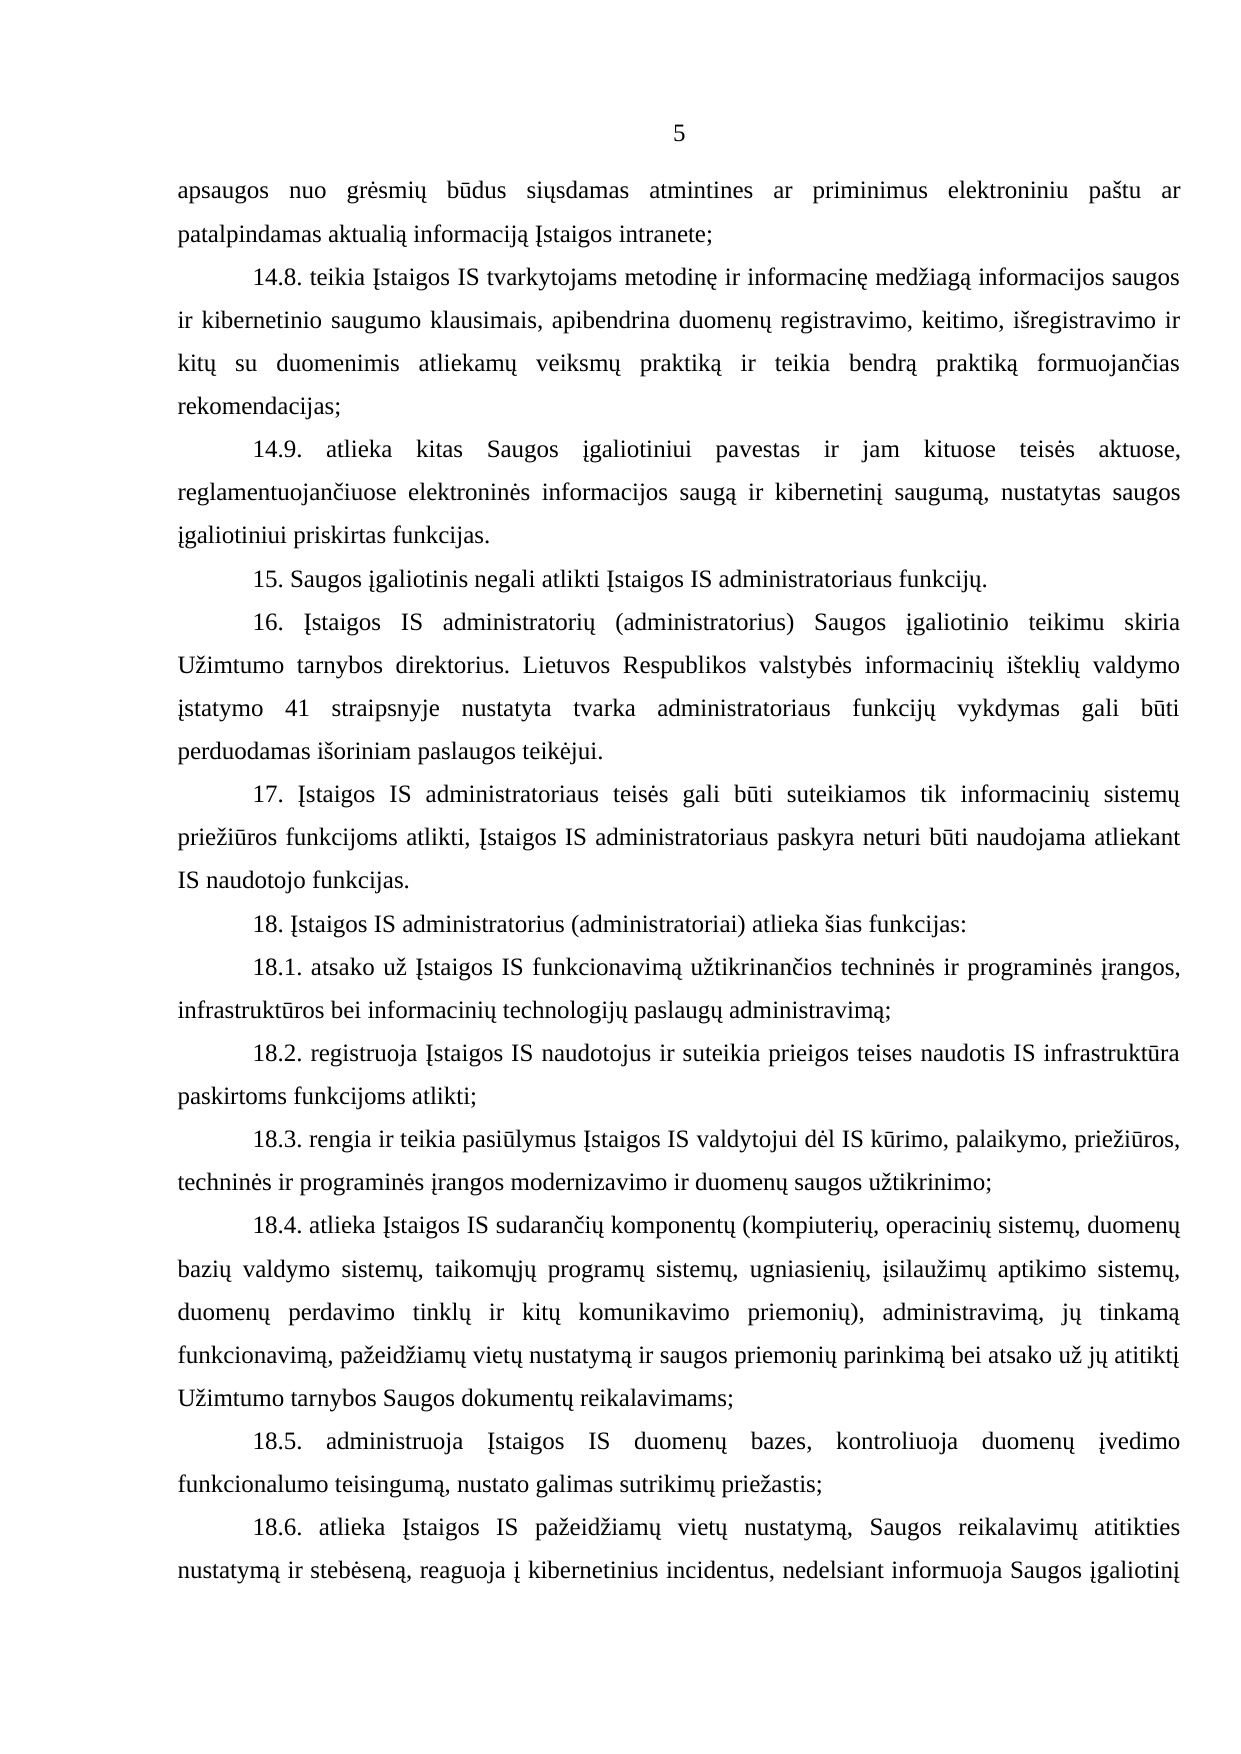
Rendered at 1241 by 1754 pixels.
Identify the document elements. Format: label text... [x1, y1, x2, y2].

text 18.1. atsako už Įstaigos IS funkcionavimą užtikrinančios techninės ir programinės įrangos, infrastruktūros bei informacinių technologijų paslaugų administravimą; [177, 952, 1181, 1024]
text 18.4. atlieka Įstaigos IS sudarančių komponentų (kompiuterių, operacinių sistemų, duomenų bazių valdymo sistemų, taikomųjų programų sistemų, ugniasienių, įsilaužimų aptikimo sistemų, duomenų perdavimo tinklų ir kitų komunikavimo priemonių), administravimą, jų tinkamą funkcionavimą, pažeidžiamų vietų nustatymą ir saugos priemonių parinkimą bei atsako už jų atitiktį Užimtumo tarnybos Saugos dokumentų reikalavimams; [177, 1211, 1181, 1412]
text 15. Saugos įgaliotinis negali atlikti Įstaigos IS administratoriaus funkcijų. [177, 564, 1181, 592]
text apsaugos nuo grėsmių būdus siųsdamas atmintines ar priminimus elektroniniu paštu ar patalpindamas aktualią informaciją Įstaigos intranete; [177, 176, 1181, 247]
text 18.5. administruoja Įstaigos IS duomenų bazes, kontroliuoja duomenų įvedimo funkcionalumo teisingumą, nustato galimas sutrikimų priežastis; [177, 1426, 1181, 1498]
text 17. Įstaigos IS administratoriaus teisės gali būti suteikiamos tik informacinių sistemų priežiūros funkcijoms atlikti, Įstaigos IS administratoriaus paskyra neturi būti naudojama atliekant IS naudotojo funkcijas. [177, 779, 1181, 894]
text 16. Įstaigos IS administratorių (administratorius) Saugos įgaliotinio teikimu skiria Užimtumo tarnybos direktorius. Lietuvos Respublikos valstybės informacinių išteklių valdymo įstatymo 41 straipsnyje nustatyta tvarka administratoriaus funkcijų vykdymas gali būti perduodamas išoriniam paslaugos teikėjui. [177, 607, 1181, 765]
text 18.3. rengia ir teikia pasiūlymus Įstaigos IS valdytojui dėl IS kūrimo, palaikymo, priežiūros, techninės ir programinės įrangos modernizavimo ir duomenų saugos užtikrinimo; [177, 1124, 1181, 1196]
text 18.2. registruoja Įstaigos IS naudotojus ir suteikia prieigos teises naudotis IS infrastruktūra paskirtoms funkcijoms atlikti; [177, 1038, 1181, 1110]
text 14.9. atlieka kitas Saugos įgaliotiniui pavestas ir jam kituose teisės aktuose, reglamentuojančiuose elektroninės informacijos saugą ir kibernetinį saugumą, nustatytas saugos įgaliotiniui priskirtas funkcijas. [177, 434, 1181, 549]
text 18. Įstaigos IS administratorius (administratoriai) atlieka šias funkcijas: [177, 909, 1181, 937]
text 18.6. atlieka Įstaigos IS pažeidžiamų vietų nustatymą, Saugos reikalavimų atitikties nustatymą ir stebėseną, reaguoja į kibernetinius incidentus, nedelsiant informuoja Saugos įgaliotinį [177, 1512, 1181, 1584]
text 14.8. teikia Įstaigos IS tvarkytojams metodinę ir informacinę medžiagą informacijos saugos ir kibernetinio saugumo klausimais, apibendrina duomenų registravimo, keitimo, išregistravimo ir kitų su duomenimis atliekamų veiksmų praktiką ir teikia bendrą praktiką formuojančias rekomendacijas; [177, 262, 1181, 420]
